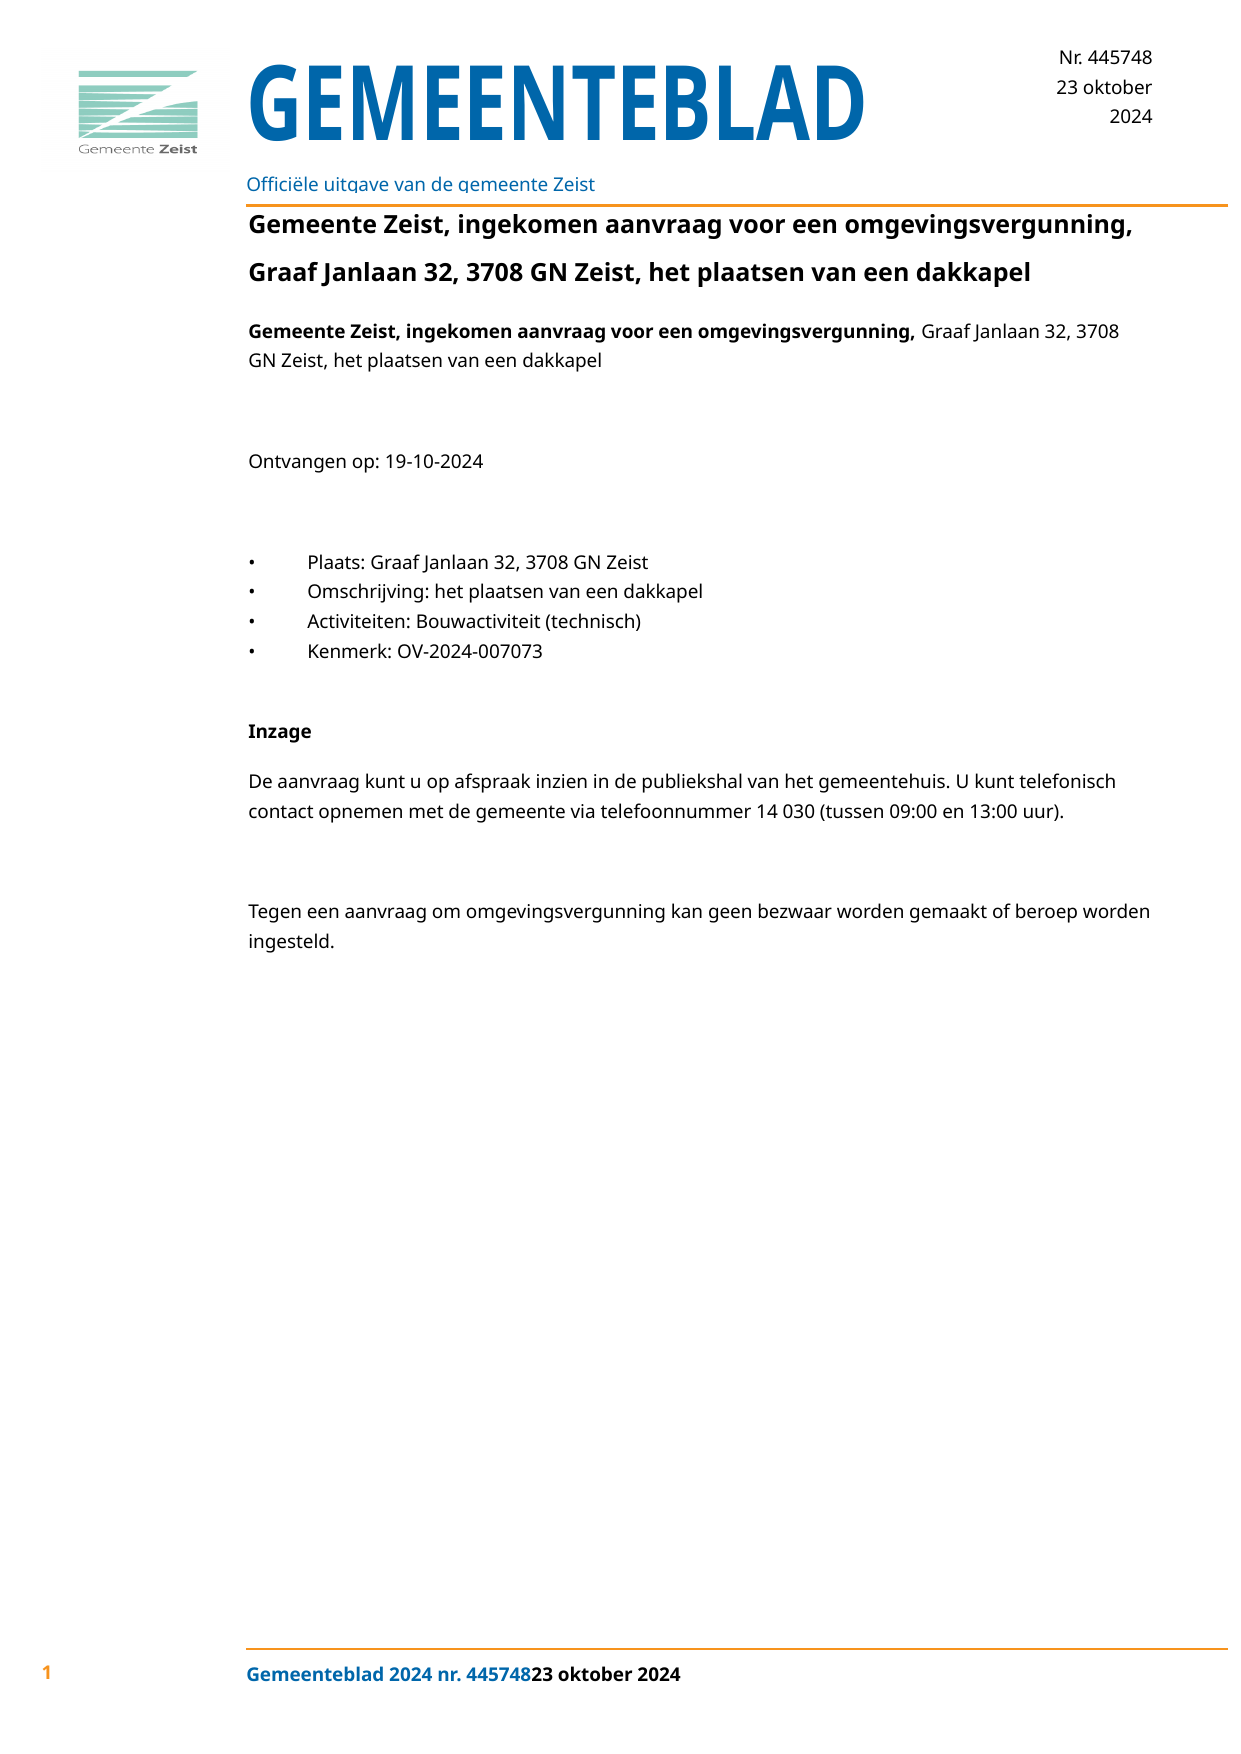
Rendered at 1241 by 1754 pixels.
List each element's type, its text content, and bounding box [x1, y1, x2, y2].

text Gemeente Zeist, ingekomen aanvraag voor een omgevingsvergunning, Graaf Janlaan 32, 3708 GN Zeist, het plaatsen van een dakkapel [248, 207, 1152, 288]
text Ontvangen op: 19-10-2024 [248, 448, 1152, 474]
list Activiteiten: Bouwactiviteit (technisch) [248, 608, 1152, 634]
text De aanvraag kunt u op afspraak inzien in de publiekshal van het gemeentehuis. U kunt telefonisch contact opnemen met de gemeente via telefoonnummer 14 030 (tussen 09:00 en 13:00 uur). [248, 768, 1152, 824]
list Plaats: Graaf Janlaan 32, 3708 GN Zeist [248, 549, 1152, 575]
text Inzage [248, 718, 1152, 744]
text Gemeente Zeist, ingekomen aanvraag voor een omgevingsvergunning, Graaf Janlaan 32, 3708 GN Zeist, het plaatsen van een dakkapel [248, 318, 1152, 373]
text Tegen een aanvraag om omgevingsvergunning kan geen bezwaar worden gemaakt of beroep worden ingesteld. [248, 899, 1152, 954]
picture [41, 47, 231, 172]
list Kenmerk: OV-2024-007073 [248, 638, 1152, 664]
list Omschrijving: het plaatsen van een dakkapel [248, 579, 1152, 604]
